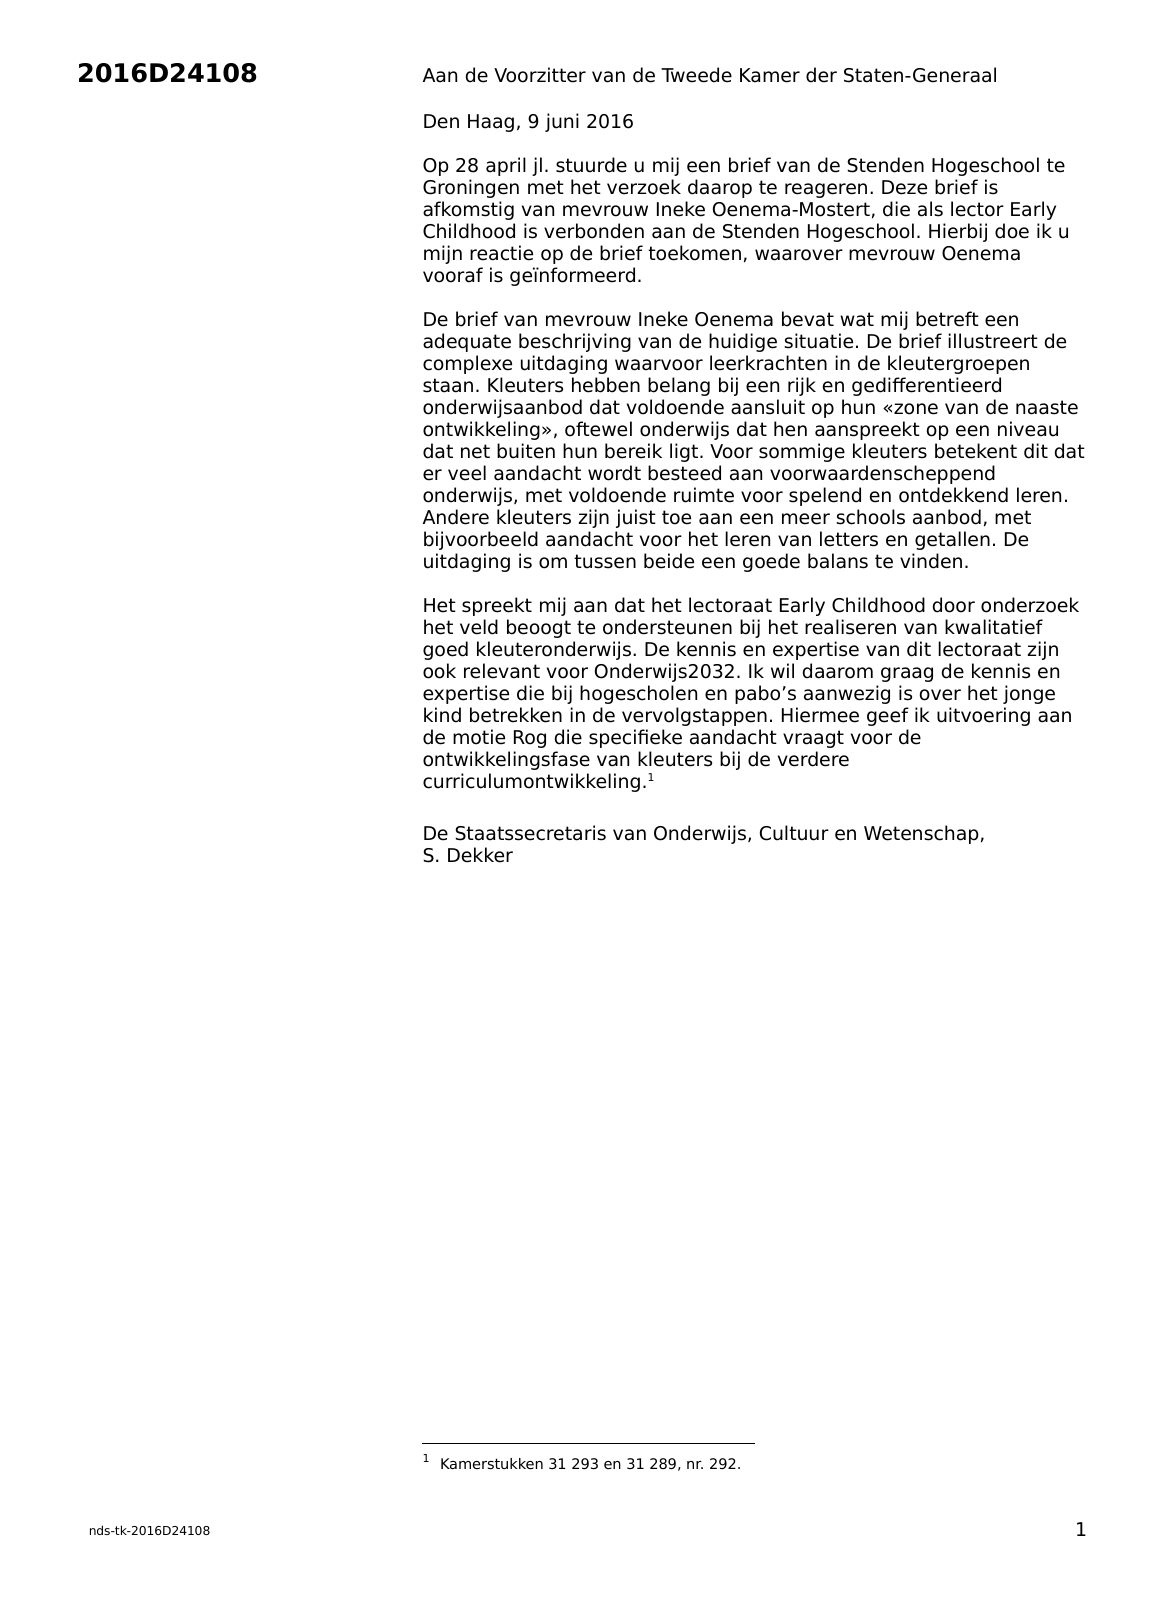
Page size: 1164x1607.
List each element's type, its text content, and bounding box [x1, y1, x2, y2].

text Kamerstukken 31 293 en 31 289, nr. 292. [422, 1452, 1087, 1474]
text Het spreekt mij aan dat het lectoraat Early Childhood door onderzoek het veld beoogt te ondersteunen bij het realiseren van kwalitatief goed kleuteronderwijs. De kennis en expertise van dit lectoraat zijn ook relevant voor Onderwijs2032. Ik wil daarom graag de kennis en expertise die bij hogescholen en pabo’s aanwezig is over het jonge kind betrekken in de vervolgstappen. Hiermee geef ik uitvoering aan de motie Rog die specifieke aandacht vraagt voor de ontwikkelingsfase van kleuters bij de verdere curriculumontwikkeling. [422, 595, 1087, 793]
text De Staatssecretaris van Onderwijs, Cultuur en Wetenschap, S. Dekker [422, 823, 1087, 867]
text Op 28 april jl. stuurde u mij een brief van de Stenden Hogeschool te Groningen met het verzoek daarop te reageren. Deze brief is afkomstig van mevrouw Ineke Oenema-Mostert, die als lector Early Childhood is verbonden aan de Stenden Hogeschool. Hierbij doe ik u mijn reactie op de brief toekomen, waarover mevrouw Oenema vooraf is geïnformeerd. [422, 155, 1087, 287]
text De brief van mevrouw Ineke Oenema bevat wat mij betreft een adequate beschrijving van de huidige situatie. De brief illustreert de complexe uitdaging waarvoor leerkrachten in de kleutergroepen staan. Kleuters hebben belang bij een rijk en gedifferentieerd onderwijsaanbod dat voldoende aansluit op hun «zone van de naaste ontwikkeling», oftewel onderwijs dat hen aanspreekt op een niveau dat net buiten hun bereik ligt. Voor sommige kleuters betekent dit dat er veel aandacht wordt besteed aan voorwaardenscheppend onderwijs, met voldoende ruimte voor spelend en ontdekkend leren. Andere kleuters zijn juist toe aan een meer schools aanbod, met bijvoorbeeld aandacht voor het leren van letters en getallen. De uitdaging is om tussen beide een goede balans te vinden. [422, 309, 1087, 573]
text 2016D24108 Aan de Voorzitter van de Tweede Kamer der Staten-Generaal [77, 59, 1087, 89]
text Den Haag, 9 juni 2016 [422, 111, 1087, 133]
text nds-tk-2016D24108 [88, 1524, 323, 1538]
